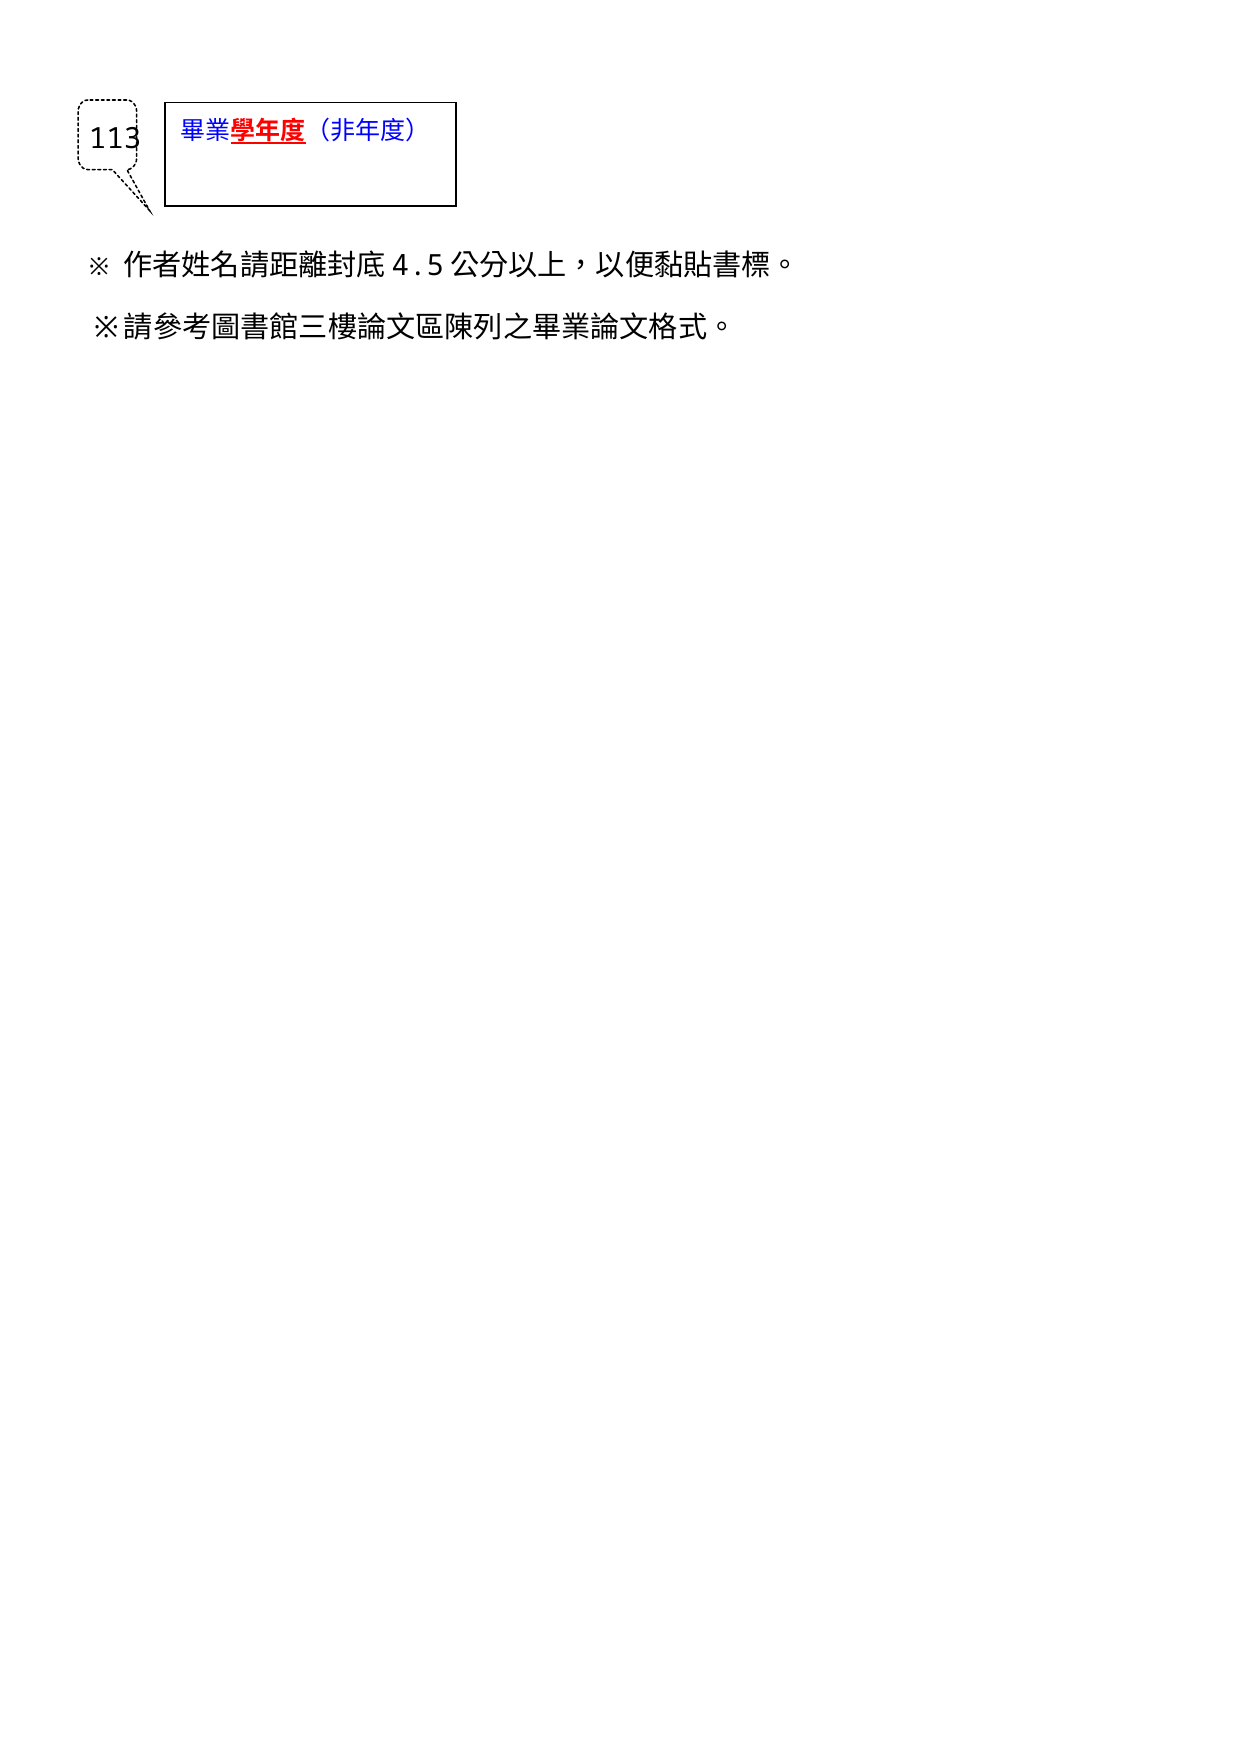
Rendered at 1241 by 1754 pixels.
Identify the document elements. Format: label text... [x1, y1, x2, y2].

list 作者姓名請距離封底4.5公分以上，以便黏貼書標。 [89, 221, 1137, 283]
text 113 [89, 96, 1137, 158]
text 畢業學年度（非年度） [181, 111, 441, 147]
text 113 [166, 103, 455, 205]
text ※請參考圖書館三樓論文區陳列之畢業論文格式。 [89, 283, 1137, 346]
